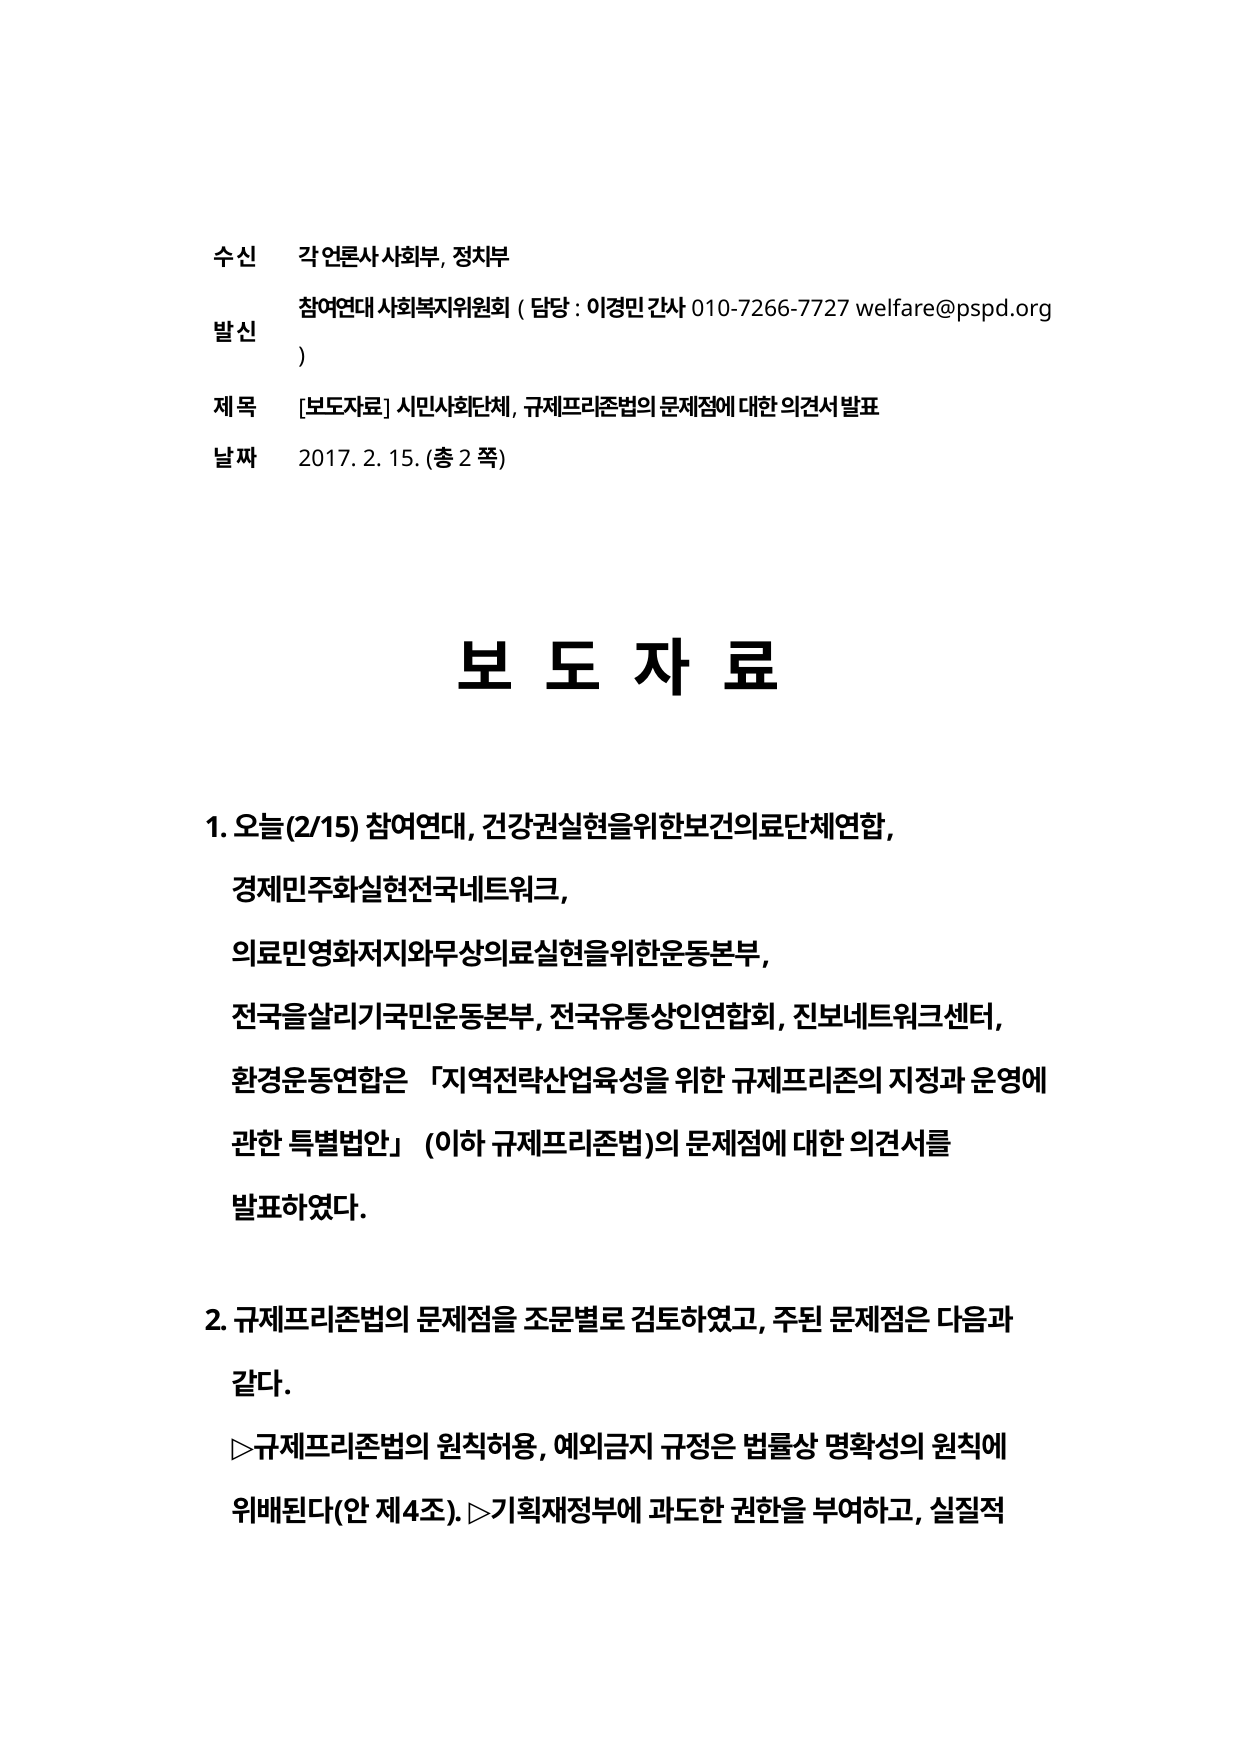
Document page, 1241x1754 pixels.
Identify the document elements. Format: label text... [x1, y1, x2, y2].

table_cell 보도자료 [177, 606, 1058, 704]
table_cell 날 짜 [177, 437, 295, 488]
table_cell 발 신 [177, 288, 295, 385]
text 1. 오늘(2/15) 참여연대, 건강권실현을위한보건의료단체연합, 경제민주화실현전국네트워크, 의료민영화저지와무상의료실현을위한운동본부, 전국을살리기국민운동본부, 전국유통상인연합회, 진보네트워크센터, 환경운동연합은 「지역전략산업육성을 위한 규제프리존의 지정과 운영에 관한 특별법안」 (이하 규제프리존법)의 문제점에 대한 의견서를 발표하였다. [204, 803, 1063, 1227]
table_cell [보도자료] 시민사회단체, 규제프리존법의 문제점에 대한 의견서 발표 [295, 385, 1058, 437]
table_cell 제 목 [177, 385, 295, 437]
table_cell [177, 488, 1058, 606]
text 2. 규제프리존법의 문제점을 조문별로 검토하였고, 주된 문제점은 다음과 같다. ▷규제프리존법의 원칙허용, 예외금지 규정은 법률상 명확성의 원칙에 위배된다(안 제4조). ▷기획재정부에 과도한 권한을 부여하고, 실질적 [204, 1297, 1063, 1530]
table_header 수 신 [177, 236, 295, 287]
table_header 각 언론사 사회부, 정치부 [295, 236, 1058, 287]
table_cell 2017. 2. 15. (총 2 쪽) [295, 437, 1058, 488]
table_cell 참여연대 사회복지위원회 ( 담당 : 이경민 간사 010-7266-7727 welfare@pspd.org ) [295, 288, 1058, 385]
